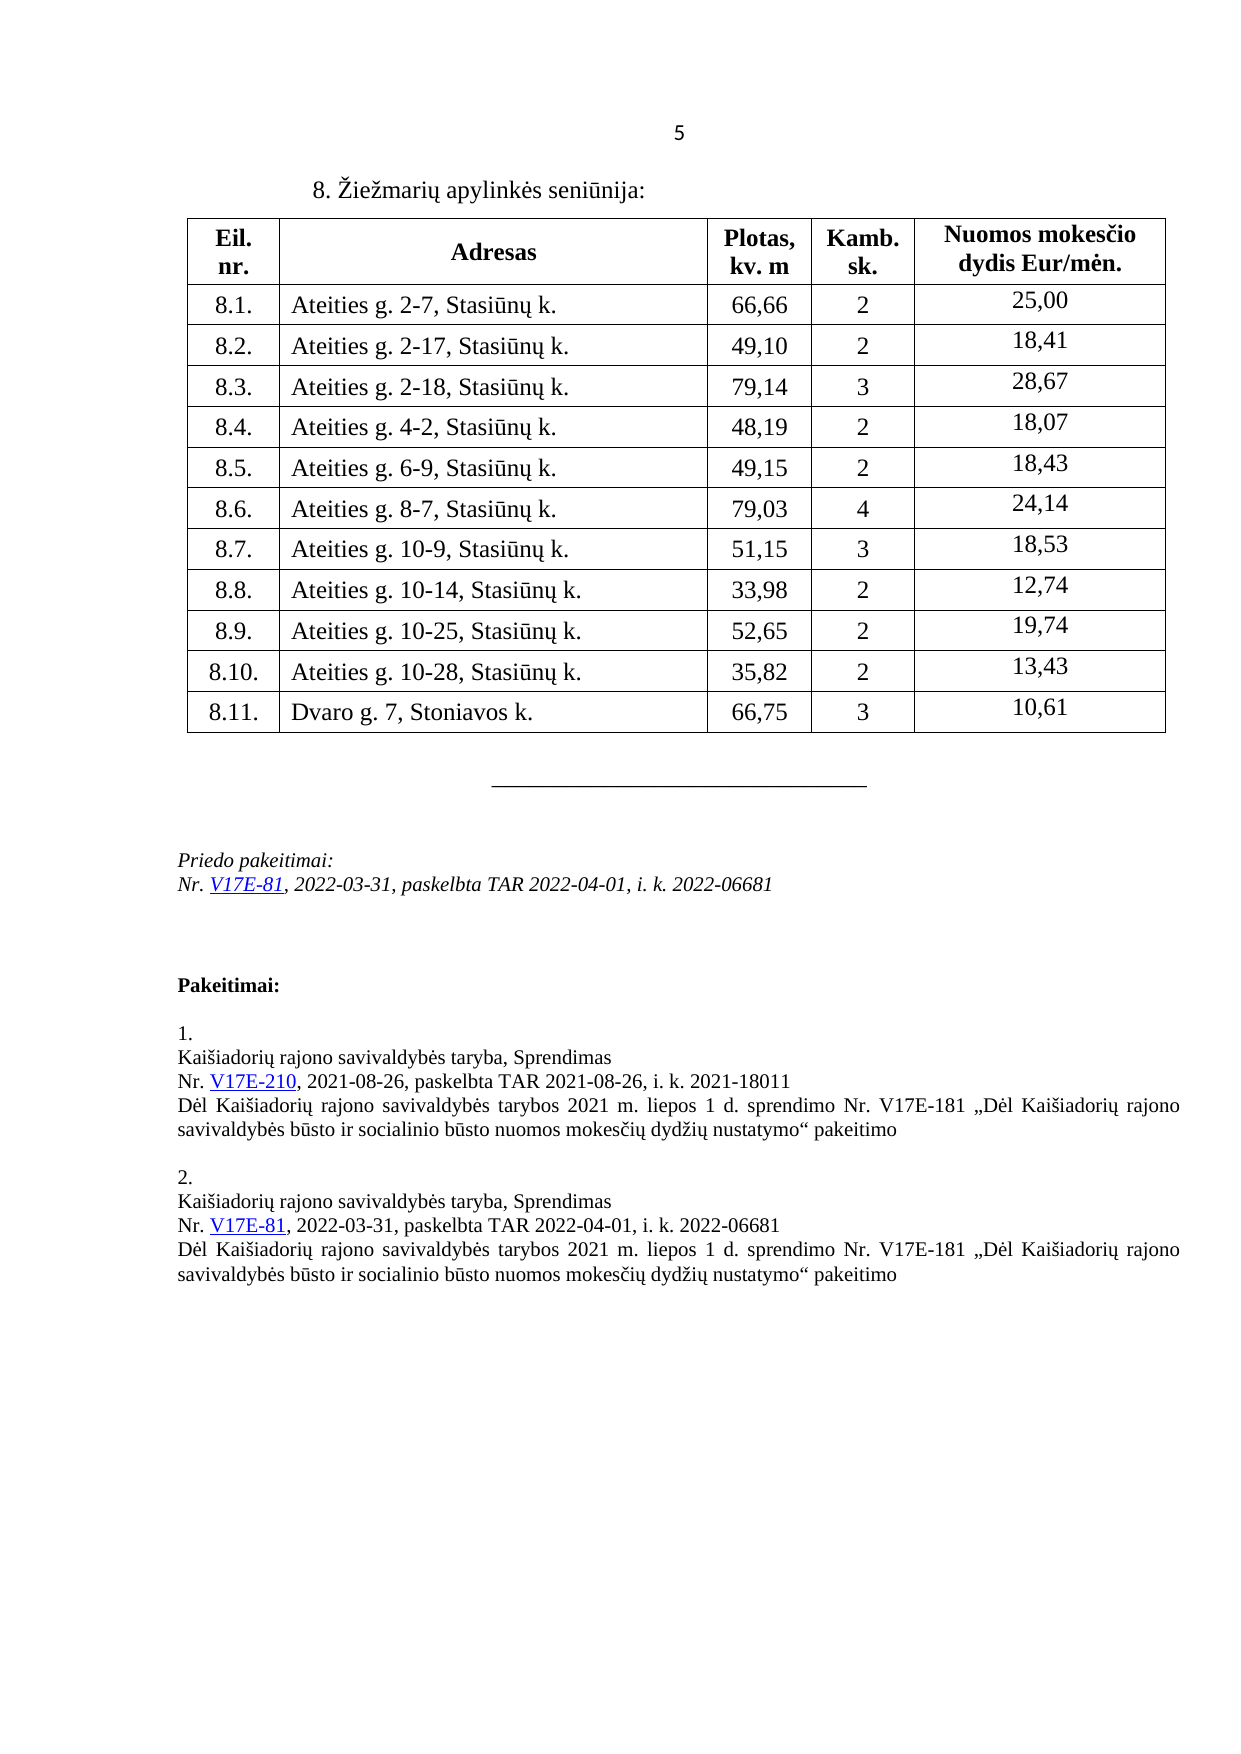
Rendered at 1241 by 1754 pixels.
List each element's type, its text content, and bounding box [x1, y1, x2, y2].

table_cell Ateities g. 2-18, Stasiūnų k. [280, 366, 707, 406]
table_cell 33,98 [708, 570, 811, 609]
text Pakeitimai: [177, 973, 1181, 997]
table_cell 8.5. [188, 448, 279, 487]
table_cell 3 [812, 692, 914, 732]
table_cell Ateities g. 10-25, Stasiūnų k. [280, 611, 707, 650]
text 2. [177, 1165, 1181, 1189]
table_cell 52,65 [708, 611, 811, 650]
table_cell 51,15 [708, 529, 811, 569]
table_cell 19,74 [915, 611, 1165, 650]
table_cell 18,41 [915, 325, 1165, 365]
table_cell 2 [812, 570, 914, 609]
table_cell 8.3. [188, 366, 279, 406]
table_header Nuomos mokesčio dydis Eur/mėn. [915, 219, 1165, 284]
table_cell 18,07 [915, 407, 1165, 447]
table_cell 4 [812, 488, 914, 528]
table_cell 8.2. [188, 325, 279, 365]
table_cell 8.6. [188, 488, 279, 528]
table_cell 79,03 [708, 488, 811, 528]
table_cell 2 [812, 448, 914, 487]
table_cell 49,15 [708, 448, 811, 487]
text Priedo pakeitimai: [177, 848, 1181, 872]
table_cell 10,61 [915, 692, 1165, 732]
text Nr. V17E-81, 2022-03-31, paskelbta TAR 2022-04-01, i. k. 2022-06681 [177, 1213, 1181, 1237]
table_cell 48,19 [708, 407, 811, 447]
table_cell 8.1. [188, 285, 279, 324]
table_cell 2 [812, 325, 914, 365]
table_cell Ateities g. 8-7, Stasiūnų k. [280, 488, 707, 528]
text Kaišiadorių rajono savivaldybės taryba, Sprendimas [177, 1189, 1181, 1213]
text Dėl Kaišiadorių rajono savivaldybės tarybos 2021 m. liepos 1 d. sprendimo Nr. V17E-181 „Dėl Kaišiadorių rajono savivaldybės būsto ir socialinio būsto nuomos mokesčių dydžių nustatymo“ pakeitimo [177, 1237, 1181, 1286]
table_cell 24,14 [915, 488, 1165, 528]
text Kaišiadorių rajono savivaldybės taryba, Sprendimas [177, 1045, 1181, 1069]
table_cell 8.11. [188, 692, 279, 732]
table_cell Ateities g. 10-28, Stasiūnų k. [280, 651, 707, 691]
table_cell 49,10 [708, 325, 811, 365]
table_cell Ateities g. 6-9, Stasiūnų k. [280, 448, 707, 487]
table_cell 35,82 [708, 651, 811, 691]
table_cell Ateities g. 4-2, Stasiūnų k. [280, 407, 707, 447]
table_cell 13,43 [915, 651, 1165, 691]
table_cell 8.4. [188, 407, 279, 447]
table_cell 2 [812, 611, 914, 650]
table_cell 2 [812, 407, 914, 447]
table_cell Ateities g. 2-7, Stasiūnų k. [280, 285, 707, 324]
text Nr. V17E-210, 2021-08-26, paskelbta TAR 2021-08-26, i. k. 2021-18011 [177, 1069, 1181, 1093]
table_header Eil. nr. [188, 219, 279, 284]
text ______________________________ [177, 761, 1181, 790]
table_cell 8.10. [188, 651, 279, 691]
table_cell Ateities g. 10-9, Stasiūnų k. [280, 529, 707, 569]
table_header Adresas [280, 219, 707, 284]
table_cell 3 [812, 366, 914, 406]
table_cell 12,74 [915, 570, 1165, 609]
table_cell Ateities g. 10-14, Stasiūnų k. [280, 570, 707, 609]
table_cell 66,66 [708, 285, 811, 324]
text 8. Žiežmarių apylinkės seniūnija: [177, 175, 1181, 204]
table_cell 66,75 [708, 692, 811, 732]
table_cell 28,67 [915, 366, 1165, 406]
table_cell Ateities g. 2-17, Stasiūnų k. [280, 325, 707, 365]
table_cell 18,43 [915, 448, 1165, 487]
table_cell 8.8. [188, 570, 279, 609]
table_cell 3 [812, 529, 914, 569]
text Dėl Kaišiadorių rajono savivaldybės tarybos 2021 m. liepos 1 d. sprendimo Nr. V17E-181 „Dėl Kaišiadorių rajono savivaldybės būsto ir socialinio būsto nuomos mokesčių dydžių nustatymo“ pakeitimo [177, 1093, 1181, 1141]
table_cell 2 [812, 651, 914, 691]
text 1. [177, 1021, 1181, 1045]
table_cell 25,00 [915, 285, 1165, 324]
table_header Kamb. sk. [812, 219, 914, 284]
table_header Plotas, kv. m [708, 219, 811, 284]
text Nr. V17E-81, 2022-03-31, paskelbta TAR 2022-04-01, i. k. 2022-06681 [177, 872, 1181, 896]
table_cell 18,53 [915, 529, 1165, 569]
table_cell 8.7. [188, 529, 279, 569]
table_cell 8.9. [188, 611, 279, 650]
table_cell 2 [812, 285, 914, 324]
table_cell Dvaro g. 7, Stoniavos k. [280, 692, 707, 732]
table_cell 79,14 [708, 366, 811, 406]
